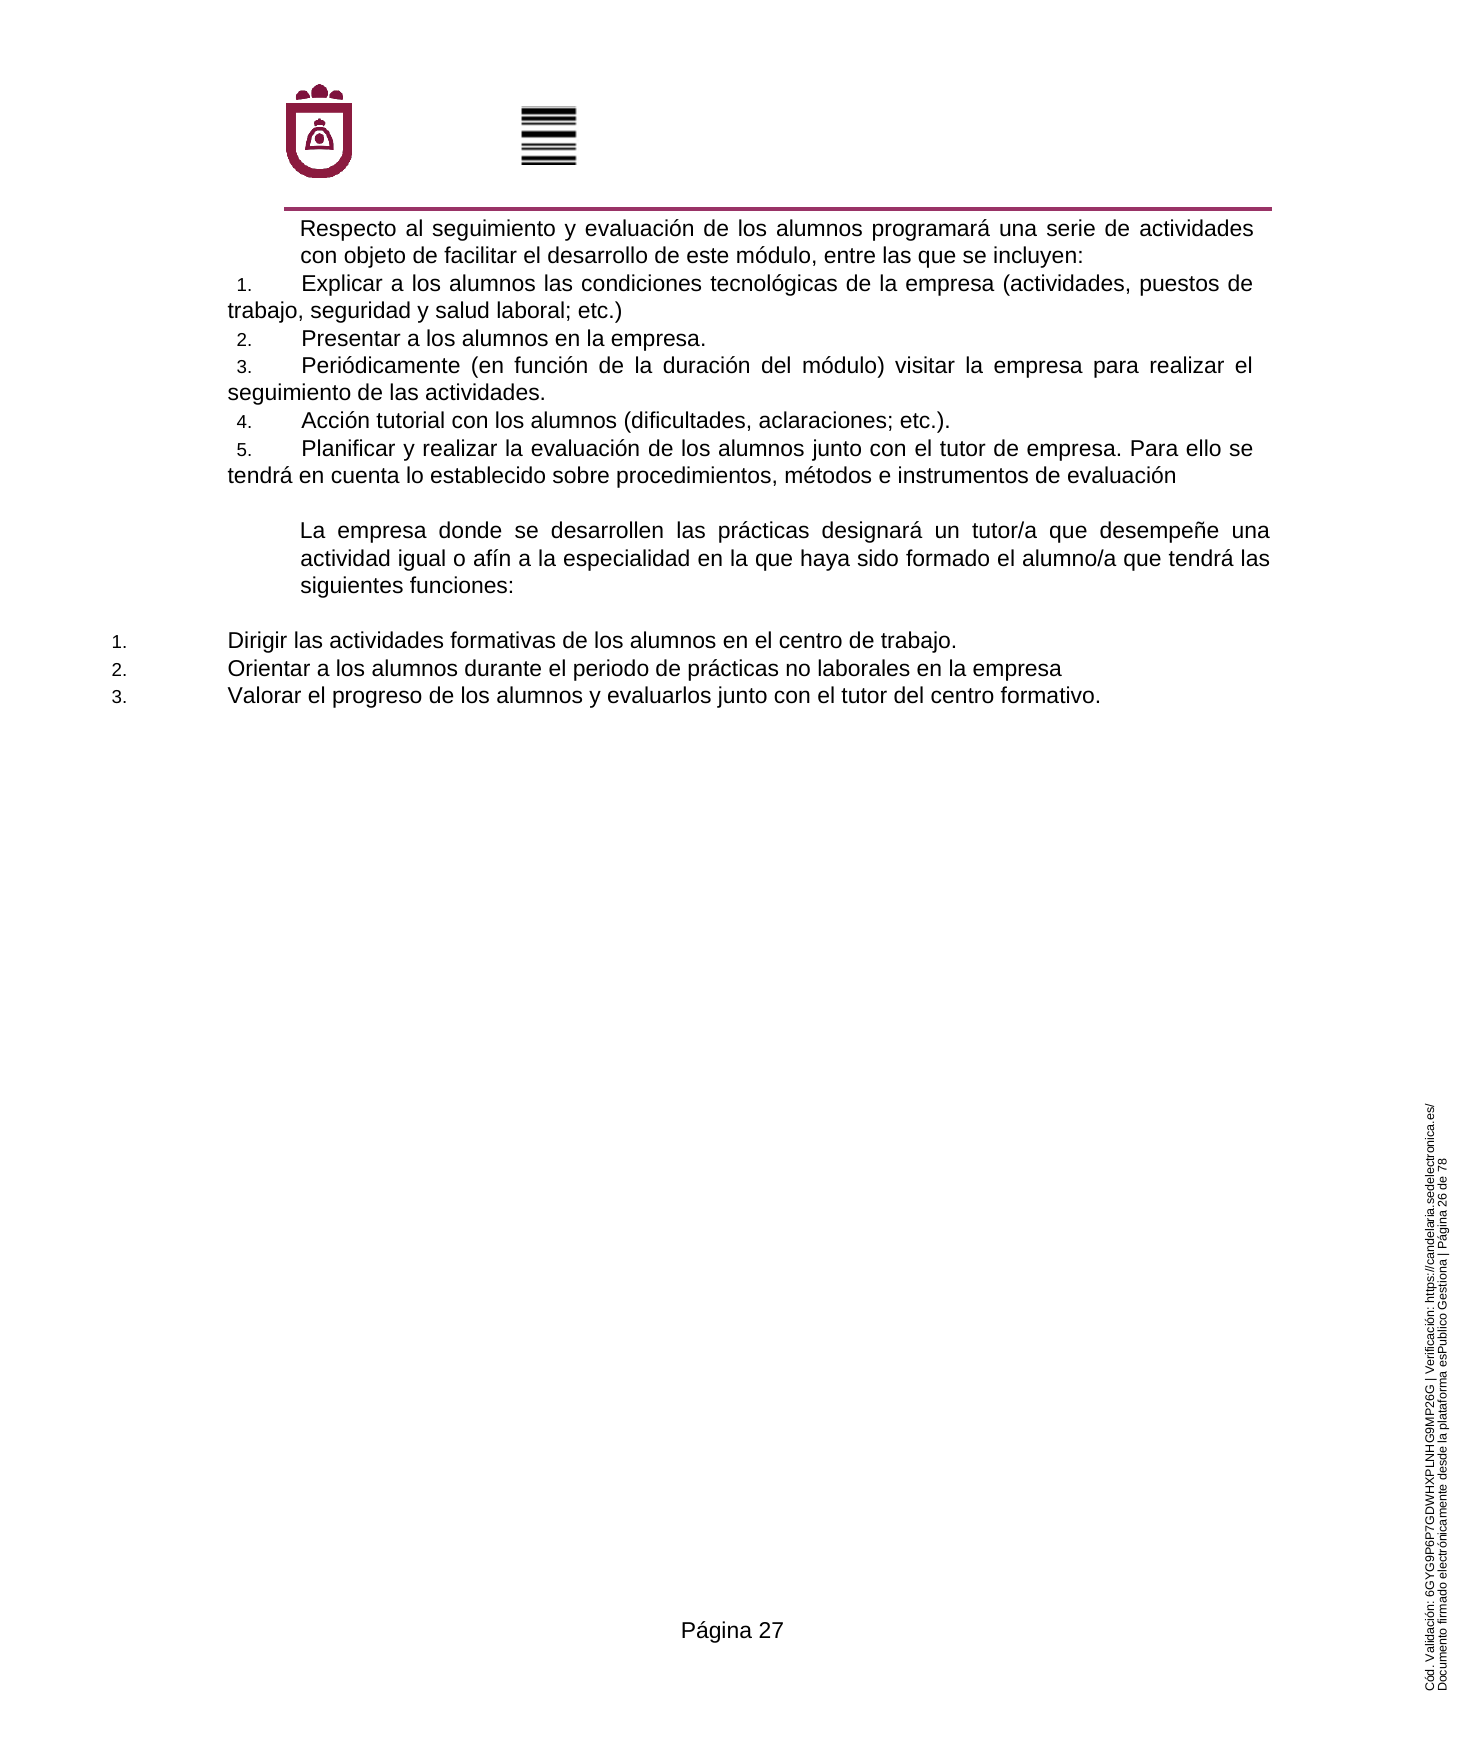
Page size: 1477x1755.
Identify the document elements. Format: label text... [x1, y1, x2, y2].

list Periódicamente (en función de la duración del módulo) visitar la empresa para realizar el seguimiento de las actividades. [227, 352, 1254, 406]
text Respecto al seguimiento y evaluación de los alumnos programará una serie de actividades con objeto de facilitar el desarrollo de este módulo, entre las que se incluyen: [299, 215, 1254, 269]
list Valorar el progreso de los alumnos y evaluarlos junto con el tutor del centro formativo. [111, 682, 1271, 709]
list Orientar a los alumnos durante el periodo de prácticas no laborales en la empresa [111, 655, 1271, 681]
list Presentar a los alumnos en la empresa. [227, 325, 1254, 351]
list Acción tutorial con los alumnos (dificultades, aclaraciones; etc.). [227, 407, 1254, 433]
list Explicar a los alumnos las condiciones tecnológicas de la empresa (actividades, puestos de trabajo, seguridad y salud laboral; etc.) [227, 270, 1254, 323]
text La empresa donde se desarrollen las prácticas designará un tutor/a que desempeñe una actividad igual o afín a la especialidad en la que haya sido formado el alumno/a que tendrá las siguientes funciones: [299, 517, 1271, 598]
list Dirigir las actividades formativas de los alumnos en el centro de trabajo. [111, 627, 1271, 654]
list Planificar y realizar la evaluación de los alumnos junto con el tutor de empresa. Para ello se tendrá en cuenta lo establecido sobre procedimientos, métodos e instrumentos de evaluación [227, 434, 1254, 488]
